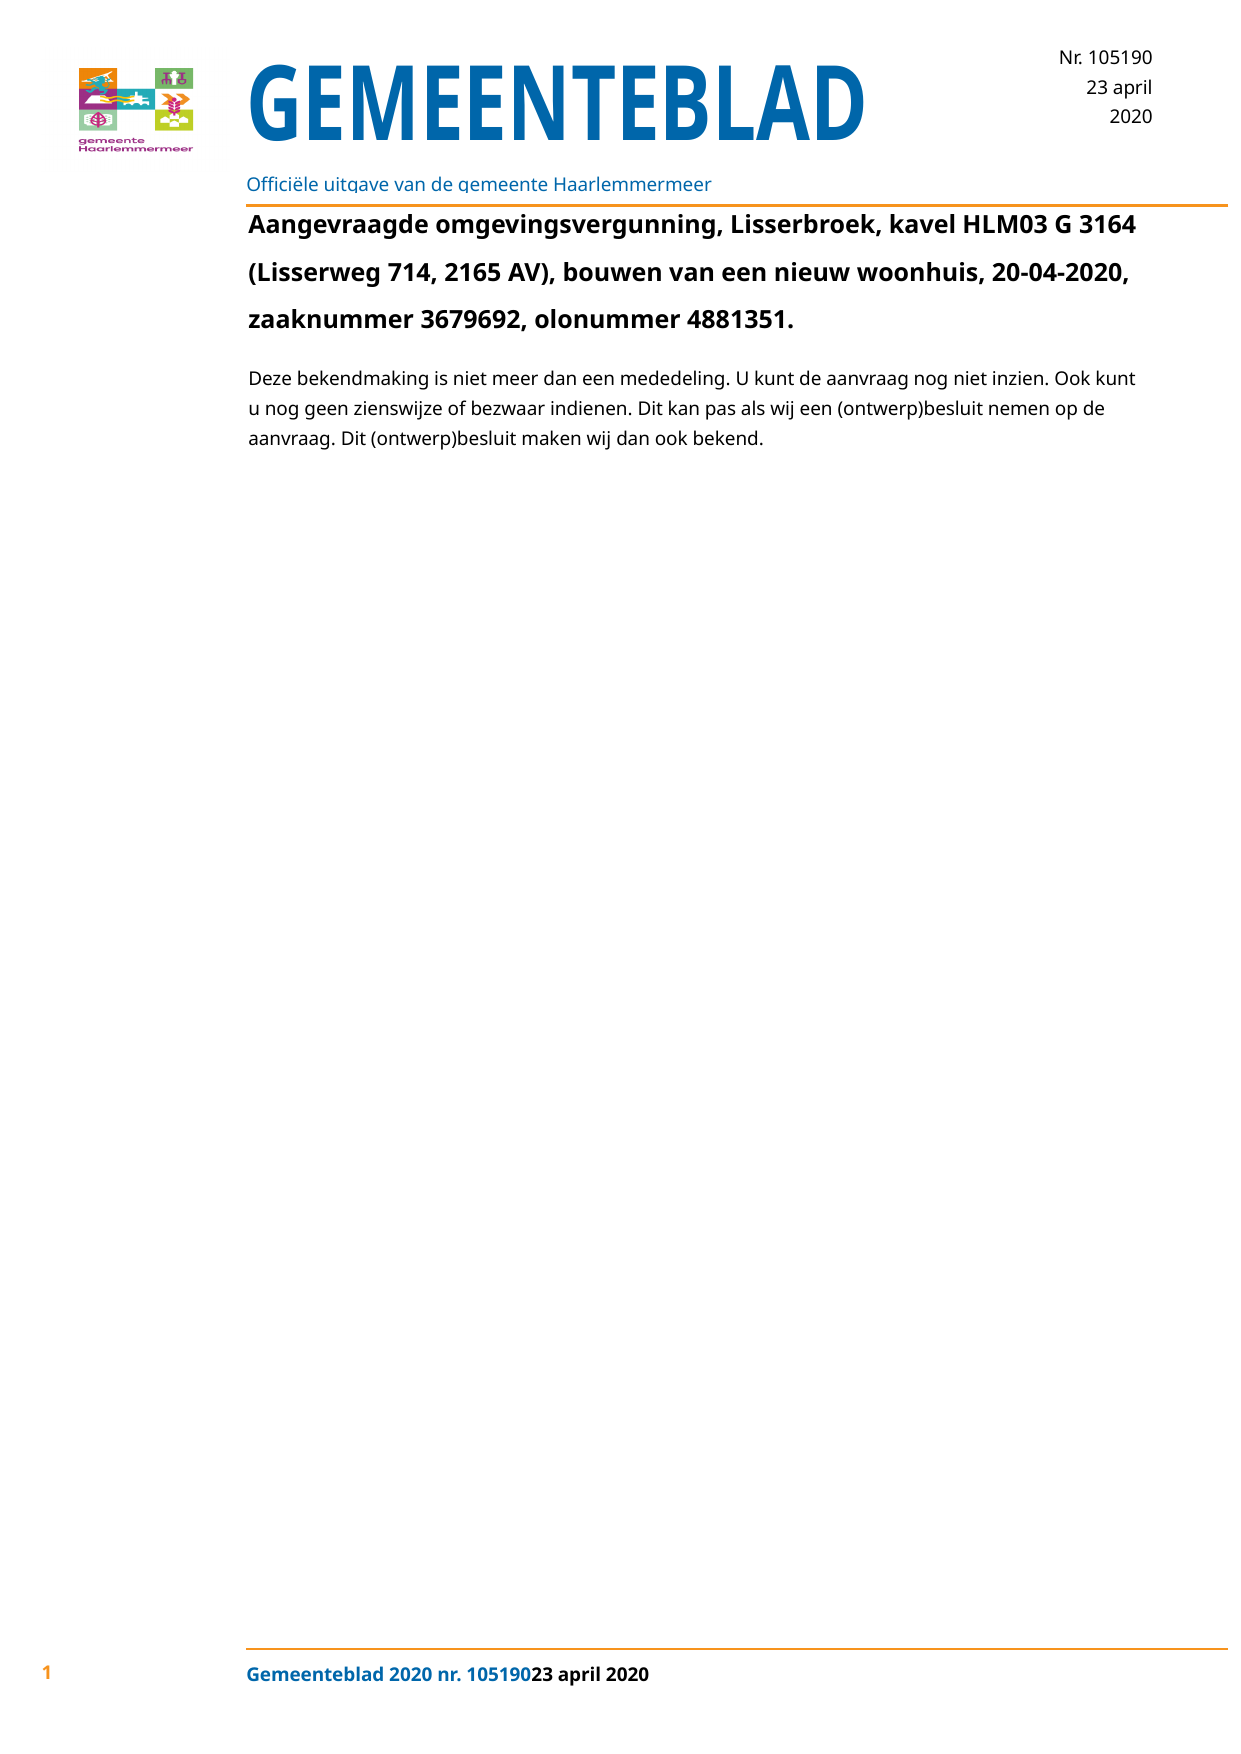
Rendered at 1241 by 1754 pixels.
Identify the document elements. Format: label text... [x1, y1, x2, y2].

text Aangevraagde omgevingsvergunning, Lisserbroek, kavel HLM03 G 3164 (Lisserweg 714, 2165 AV), bouwen van een nieuw woonhuis, 20-04-2020, zaaknummer 3679692, olonummer 4881351. [248, 207, 1152, 336]
text Deze bekendmaking is niet meer dan een mededeling. U kunt de aanvraag nog niet inzien. Ook kunt u nog geen zienswijze of bezwaar indienen. Dit kan pas als wij een (ontwerp)besluit nemen op de aanvraag. Dit (ontwerp)besluit maken wij dan ook bekend. [248, 366, 1152, 450]
picture [41, 47, 231, 172]
